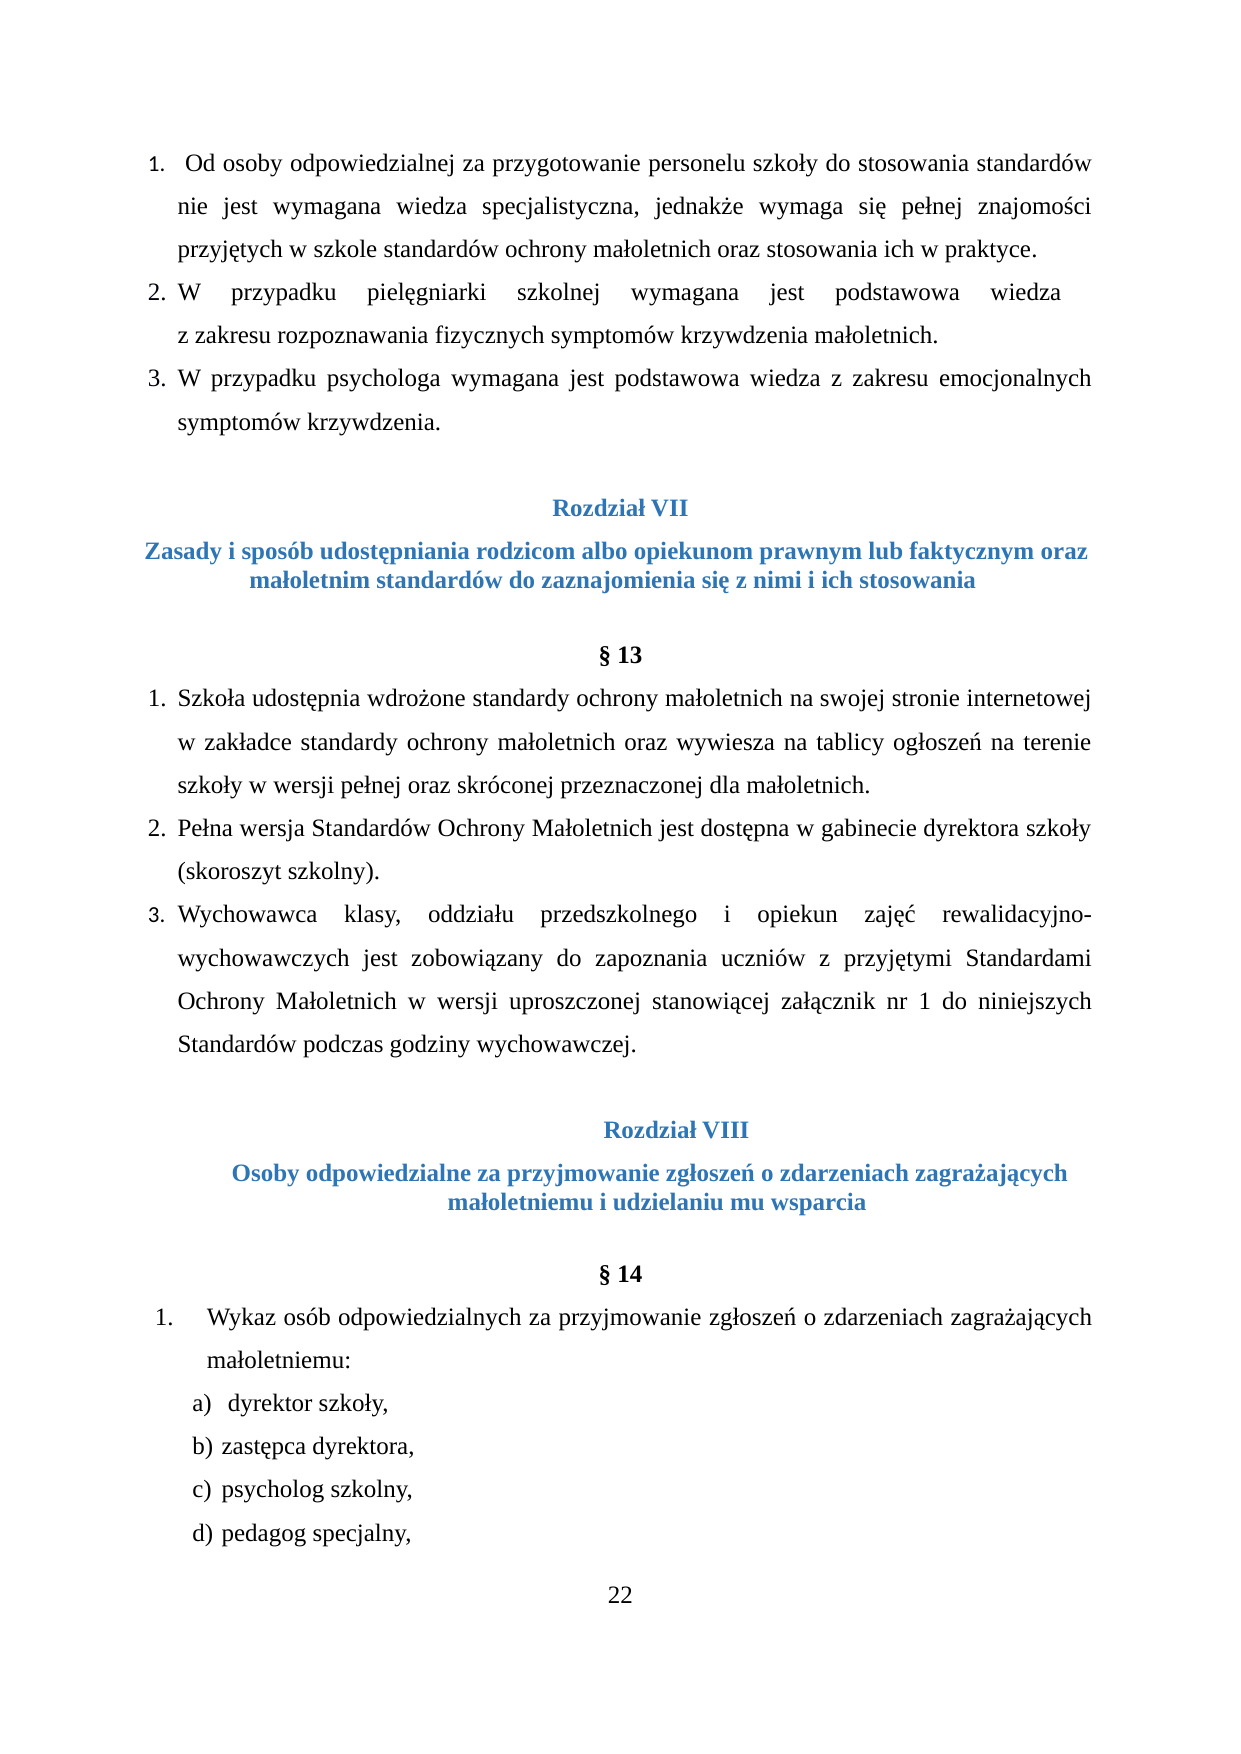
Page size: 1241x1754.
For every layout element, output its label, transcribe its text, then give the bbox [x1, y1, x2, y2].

subtitle Zasady i sposób udostępniania rodzicom albo opiekunom prawnym lub faktycznym oraz małoletnim standardów do zaznajomienia się z nimi i ich stosowania [133, 536, 1093, 593]
list dyrektor szkoły, [192, 1388, 1093, 1417]
subtitle Rozdział VII [148, 493, 1093, 522]
list Pełna wersja Standardów Ochrony Małoletnich jest dostępna w gabinecie dyrektora szkoły (skoroszyt szkolny). [148, 813, 1093, 885]
text § 13 [148, 640, 1093, 669]
text § 14 [148, 1259, 1093, 1288]
list zastępca dyrektora, [192, 1431, 1093, 1460]
list Szkoła udostępnia wdrożone standardy ochrony małoletnich na swojej stronie internetowej w zakładce standardy ochrony małoletnich oraz wywiesza na tablicy ogłoszeń na terenie szkoły w wersji pełnej oraz skróconej przeznaczonej dla małoletnich. [148, 683, 1093, 798]
subtitle Rozdział VIII [260, 1115, 1093, 1144]
list W przypadku psychologa wymagana jest podstawowa wiedza z zakresu emocjonalnych symptomów krzywdzenia. [148, 363, 1093, 435]
subtitle Osoby odpowiedzialne za przyjmowanie zgłoszeń o zdarzeniach zagrażających małoletniemu i udzielaniu mu wsparcia [207, 1158, 1093, 1216]
list psycholog szkolny, [192, 1474, 1093, 1503]
list pedagog specjalny, [192, 1518, 1093, 1546]
list Wychowawca klasy, oddziału przedszkolnego i opiekun zajęć rewalidacyjno-wychowawczych jest zobowiązany do zapoznania uczniów z przyjętymi Standardami Ochrony Małoletnich w wersji uproszczonej stanowiącej załącznik nr 1 do niniejszych Standardów podczas godziny wychowawczej. [148, 899, 1093, 1058]
list Wykaz osób odpowiedzialnych za przyjmowanie zgłoszeń o zdarzeniach zagrażających małoletniemu: [154, 1302, 1093, 1374]
list W przypadku pielęgniarki szkolnej wymagana jest podstawowa wiedza z zakresu rozpoznawania fizycznych symptomów krzywdzenia małoletnich. [148, 277, 1093, 349]
list Od osoby odpowiedzialnej za przygotowanie personelu szkoły do stosowania standardów nie jest wymagana wiedza specjalistyczna, jednakże wymaga się pełnej znajomości przyjętych w szkole standardów ochrony małoletnich oraz stosowania ich w praktyce. [148, 148, 1093, 263]
